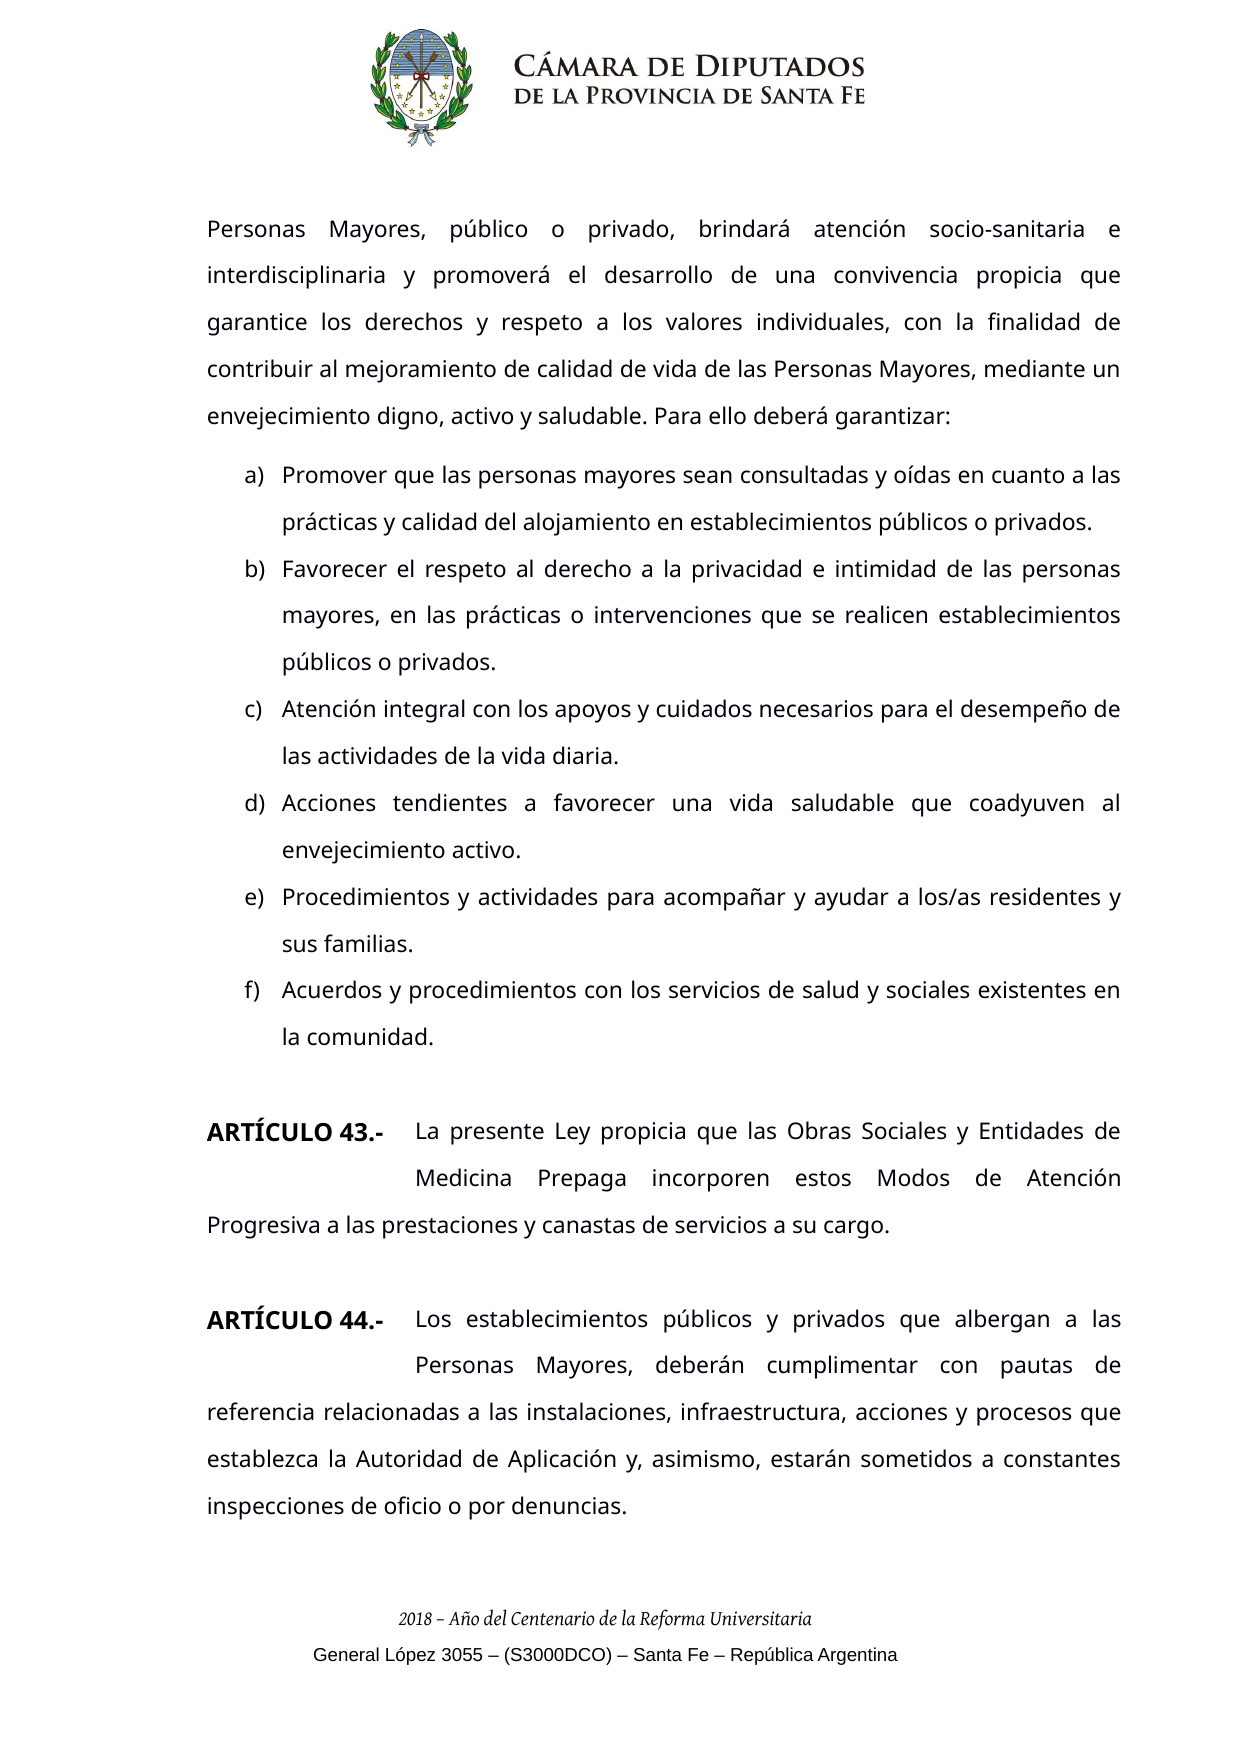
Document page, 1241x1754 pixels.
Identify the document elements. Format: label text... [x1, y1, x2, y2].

text La presente Ley propicia que las Obras Sociales y Entidades de Medicina Prepaga incorporen estos Modos de Atención Progresiva a las prestaciones y canastas de servicios a su cargo. [207, 1115, 1122, 1240]
text Personas Mayores, público o privado, brindará atención socio-sanitaria e interdisciplinaria y promoverá el desarrollo de una convivencia propicia que garantice los derechos y respeto a los valores individuales, con la finalidad de contribuir al mejoramiento de calidad de vida de las Personas Mayores, mediante un envejecimiento digno, activo y saludable. Para ello deberá garantizar: [207, 213, 1122, 431]
list Procedimientos y actividades para acompañar y ayudar a los/as residentes y sus familias. [244, 881, 1122, 959]
list Acciones tendientes a favorecer una vida saludable que coadyuven al envejecimiento activo. [244, 787, 1122, 865]
list Promover que las personas mayores sean consultadas y oídas en cuanto a las prácticas y calidad del alojamiento en establecimientos públicos o privados. [244, 459, 1122, 537]
text Los establecimientos públicos y privados que albergan a las Personas Mayores, deberán cumplimentar con pautas de referencia relacionadas a las instalaciones, infraestructura, acciones y procesos que establezca la Autoridad de Aplicación y, asimismo, estarán sometidos a constantes inspecciones de oficio o por denuncias. [207, 1302, 1122, 1521]
picture [370, 29, 865, 151]
list Atención integral con los apoyos y cuidados necesarios para el desempeño de las actividades de la vida diaria. [244, 693, 1122, 771]
table_header ARTÍCULO 44.- [207, 1303, 415, 1353]
table_header ARTÍCULO 43.- [207, 1115, 415, 1165]
list Acuerdos y procedimientos con los servicios de salud y sociales existentes en la comunidad. [244, 974, 1122, 1052]
list Favorecer el respeto al derecho a la privacidad e intimidad de las personas mayores, en las prácticas o intervenciones que se realicen establecimientos públicos o privados. [244, 552, 1122, 677]
